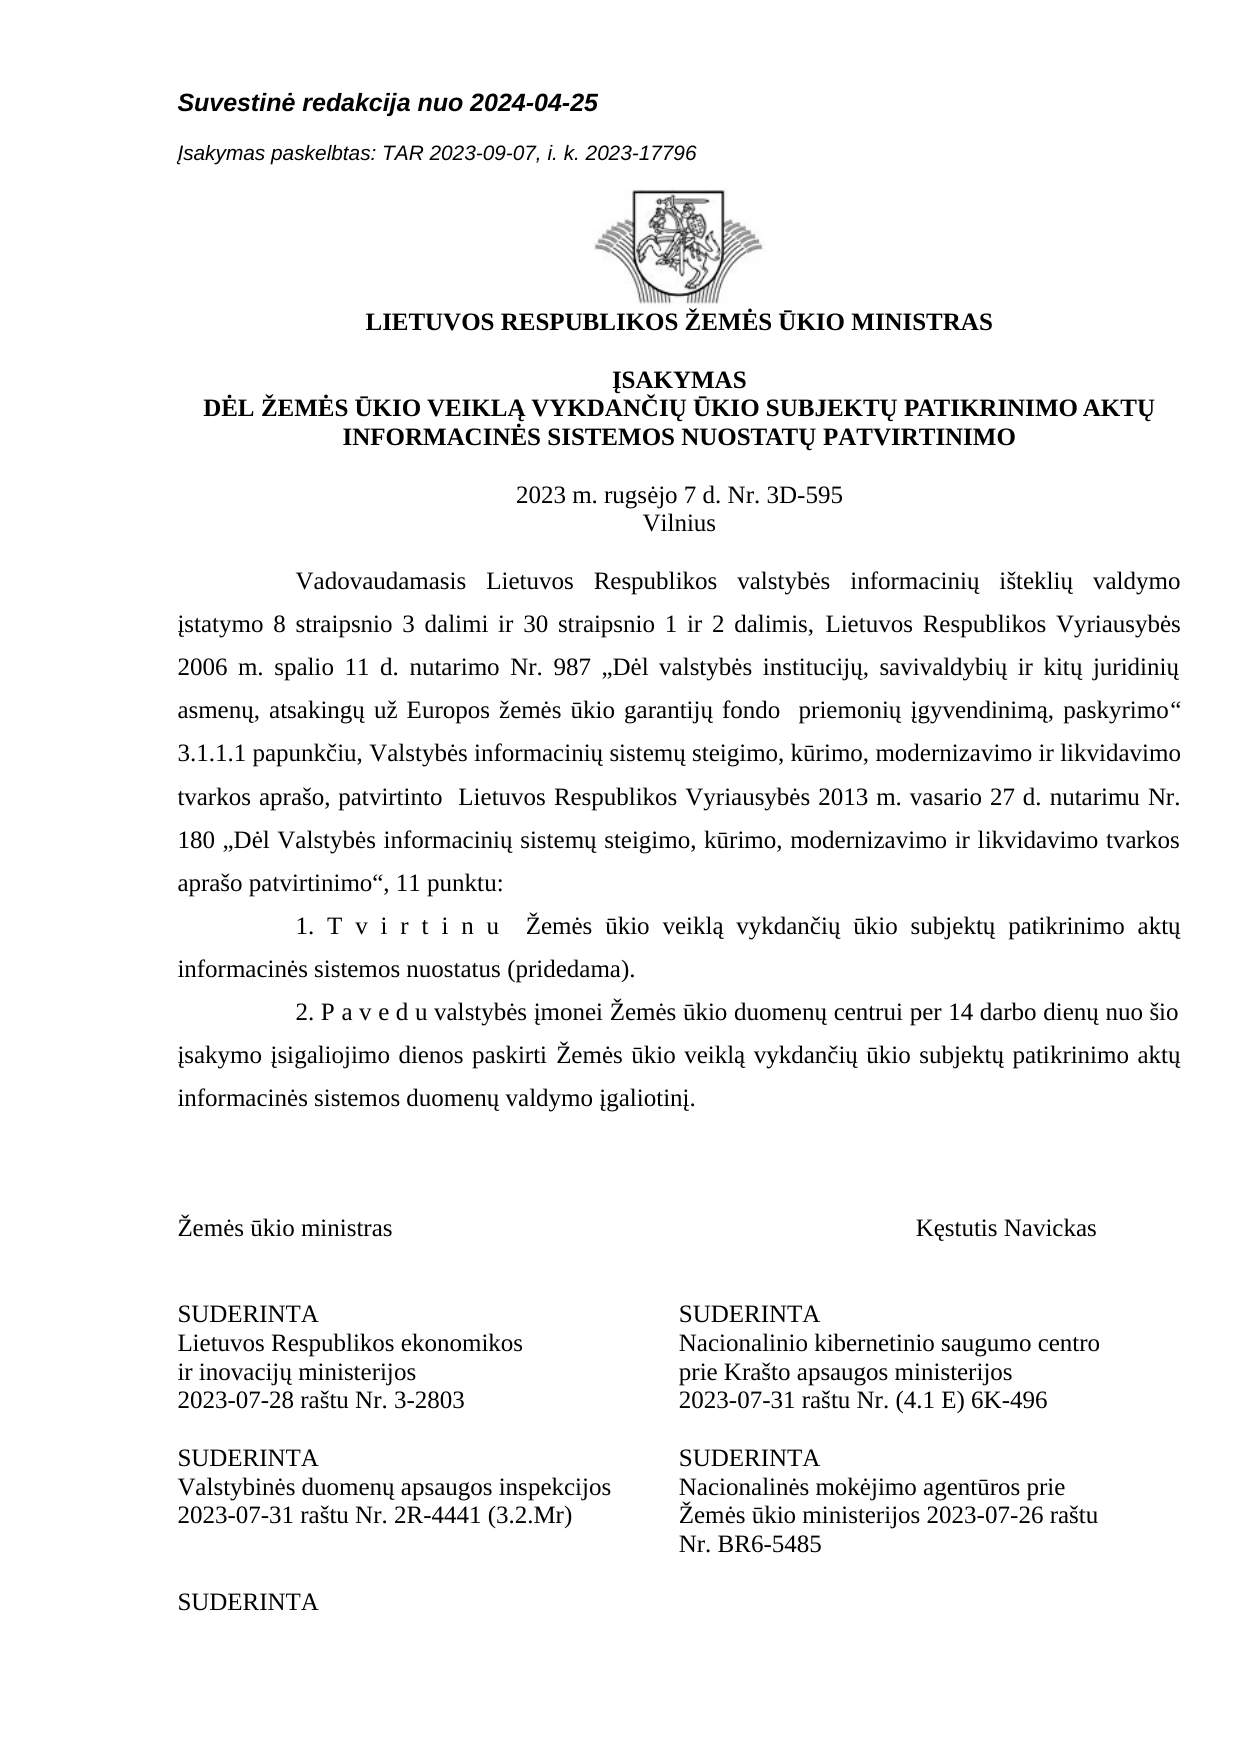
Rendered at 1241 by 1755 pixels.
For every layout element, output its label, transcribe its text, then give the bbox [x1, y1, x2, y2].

text 2023 m. rugsėjo 7 d. Nr. 3D-595 [177, 480, 1181, 508]
text 2. P a v e d u valstybės įmonei Žemės ūkio duomenų centrui per 14 darbo dienų nuo šio įsakymo įsigaliojimo dienos paskirti Žemės ūkio veiklą vykdančių ūkio subjektų patikrinimo aktų informacinės sistemos duomenų valdymo įgaliotinį. [177, 997, 1181, 1112]
table_cell ir inovacijų ministerijos [177, 1357, 679, 1385]
table_cell Žemės ūkio ministerijos 2023-07-26 raštu [679, 1500, 1180, 1529]
table_cell [679, 1587, 1180, 1615]
table_cell 2023-07-28 raštu Nr. 3-2803 [177, 1385, 679, 1414]
text DĖL ŽEMĖS ŪKIO VEIKLĄ VYKDANČIŲ ŪKIO SUBJEKTŲ PATIKRINIMO AKTŲ INFORMACINĖS SISTEMOS NUOSTATŲ patvirtinimo [177, 393, 1181, 451]
text Suvestinė redakcija nuo 2024-04-25 [177, 88, 1181, 117]
table_cell [177, 1558, 679, 1587]
text LIETUVOS RESPUBLIKOS ŽEMĖS ŪKIO MINISTRAS [177, 307, 1181, 336]
table_cell Nacionalinio kibernetinio saugumo centro [679, 1328, 1180, 1357]
table_cell Lietuvos Respublikos ekonomikos [177, 1328, 679, 1357]
text Žemės ūkio ministras Kęstutis Navickas [177, 1213, 1181, 1242]
table_header SUDERINTA [177, 1299, 679, 1328]
table_cell [679, 1414, 1180, 1443]
text Vadovaudamasis Lietuvos Respublikos valstybės informacinių išteklių valdymo įstatymo 8 straipsnio 3 dalimi ir 30 straipsnio 1 ir 2 dalimis, Lietuvos Respublikos Vyriausybės 2006 m. spalio 11 d. nutarimo Nr. 987 „Dėl valstybės institucijų, savivaldybių ir kitų juridinių asmenų, atsakingų už Europos žemės ūkio garantijų fondo priemonių įgyvendinimą, paskyrimo“ 3.1.1.1 papunkčiu, Valstybės informacinių sistemų steigimo, kūrimo, modernizavimo ir likvidavimo tvarkos aprašo, patvirtinto Lietuvos Respublikos Vyriausybės 2013 m. vasario 27 d. nutarimu Nr. 180 „Dėl Valstybės informacinių sistemų steigimo, kūrimo, modernizavimo ir likvidavimo tvarkos aprašo patvirtinimo“, 11 punktu: [177, 566, 1181, 897]
table_cell 2023-07-31 raštu Nr. 2R-4441 (3.2.Mr) [177, 1500, 679, 1529]
table_header SUDERINTA [679, 1299, 1180, 1328]
text Įsakymas paskelbtas: TAR 2023-09-07, i. k. 2023-17796 [177, 141, 1181, 164]
text ĮSAKYMAS [177, 365, 1181, 393]
table_cell Nacionalinės mokėjimo agentūros prie [679, 1472, 1180, 1500]
table_cell [679, 1558, 1180, 1587]
table_cell 2023-07-31 raštu Nr. (4.1 E) 6K-496 [679, 1385, 1180, 1414]
text 1. T v i r t i n u Žemės ūkio veiklą vykdančių ūkio subjektų patikrinimo aktų informacinės sistemos nuostatus (pridedama). [177, 911, 1181, 983]
table_cell SUDERINTA [177, 1443, 679, 1472]
table_cell [177, 1529, 679, 1558]
table_cell prie Krašto apsaugos ministerijos [679, 1357, 1180, 1385]
table_cell Nr. BR6-5485 [679, 1529, 1180, 1558]
text Vilnius [177, 508, 1181, 537]
table_cell [177, 1414, 679, 1443]
table_cell SUDERINTA [177, 1587, 679, 1615]
table_cell Valstybinės duomenų apsaugos inspekcijos [177, 1472, 679, 1500]
table_cell SUDERINTA [679, 1443, 1180, 1472]
